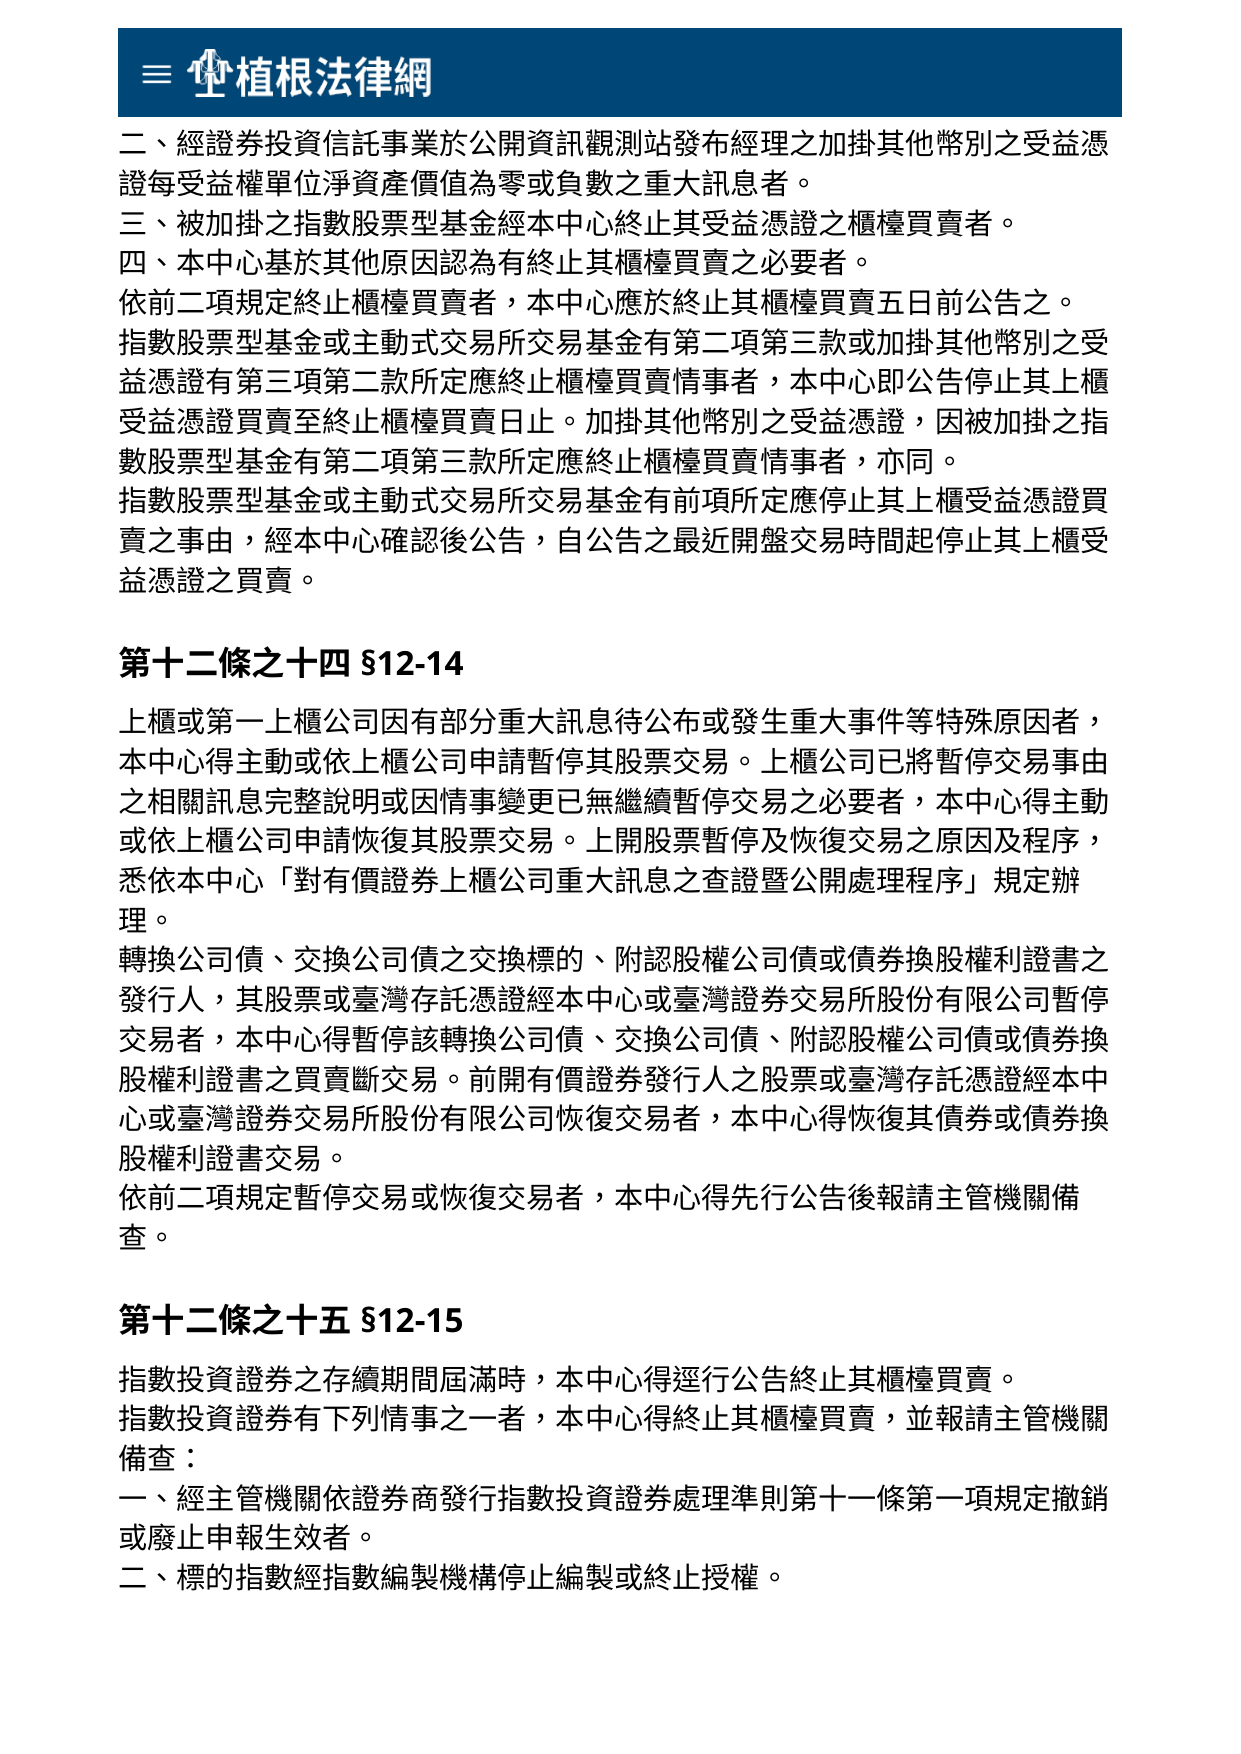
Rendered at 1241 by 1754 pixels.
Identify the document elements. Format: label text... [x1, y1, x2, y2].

text 指數投資證券有下列情事之一者，本中心得終止其櫃檯買賣，並報請主管機關備查： [118, 1399, 1122, 1478]
text 一、經主管機關依證券商發行指數投資證券處理準則第十一條第一項規定撤銷或廢止申報生效者。 [118, 1478, 1122, 1557]
text 二、標的指數經指數編製機構停止編製或終止授權。 [118, 1557, 1122, 1597]
text 指數投資證券之存續期間屆滿時，本中心得逕行公告終止其櫃檯買賣。 [118, 1359, 1122, 1399]
text 指數股票型基金或主動式交易所交易基金有前項所定應停止其上櫃受益憑證買賣之事由，經本中心確認後公告，自公告之最近開盤交易時間起停止其上櫃受益憑證之買賣。 [118, 481, 1122, 600]
text 第十二條之十五 §12-15 [118, 1297, 1122, 1342]
text 第十二條之十四 §12-14 [118, 639, 1122, 685]
text 轉換公司債、交換公司債之交換標的、附認股權公司債或債券換股權利證書之發行人，其股票或臺灣存託憑證經本中心或臺灣證券交易所股份有限公司暫停交易者，本中心得暫停該轉換公司債、交換公司債、附認股權公司債或債券換股權利證書之買賣斷交易。前開有價證券發行人之股票或臺灣存託憑證經本中心或臺灣證券交易所股份有限公司恢復交易者，本中心得恢復其債券或債券換股權利證書交易。 [118, 940, 1122, 1178]
text 四、本中心基於其他原因認為有終止其櫃檯買賣之必要者。 [118, 243, 1122, 282]
text 三、被加掛之指數股票型基金經本中心終止其受益憑證之櫃檯買賣者。 [118, 203, 1122, 243]
picture [118, 28, 1122, 117]
text 指數股票型基金或主動式交易所交易基金有第二項第三款或加掛其他幣別之受益憑證有第三項第二款所定應終止櫃檯買賣情事者，本中心即公告停止其上櫃受益憑證買賣至終止櫃檯買賣日止。加掛其他幣別之受益憑證，因被加掛之指數股票型基金有第二項第三款所定應終止櫃檯買賣情事者，亦同。 [118, 322, 1122, 481]
text 上櫃或第一上櫃公司因有部分重大訊息待公布或發生重大事件等特殊原因者，本中心得主動或依上櫃公司申請暫停其股票交易。上櫃公司已將暫停交易事由之相關訊息完整說明或因情事變更已無繼續暫停交易之必要者，本中心得主動或依上櫃公司申請恢復其股票交易。上開股票暫停及恢復交易之原因及程序，悉依本中心「對有價證券上櫃公司重大訊息之查證暨公開處理程序」規定辦理。 [118, 702, 1122, 940]
text 依前二項規定暫停交易或恢復交易者，本中心得先行公告後報請主管機關備查。 [118, 1178, 1122, 1257]
text 二、經證券投資信託事業於公開資訊觀測站發布經理之加掛其他幣別之受益憑證每受益權單位淨資產價值為零或負數之重大訊息者。 [118, 123, 1122, 203]
text 依前二項規定終止櫃檯買賣者，本中心應於終止其櫃檯買賣五日前公告之。 [118, 282, 1122, 322]
